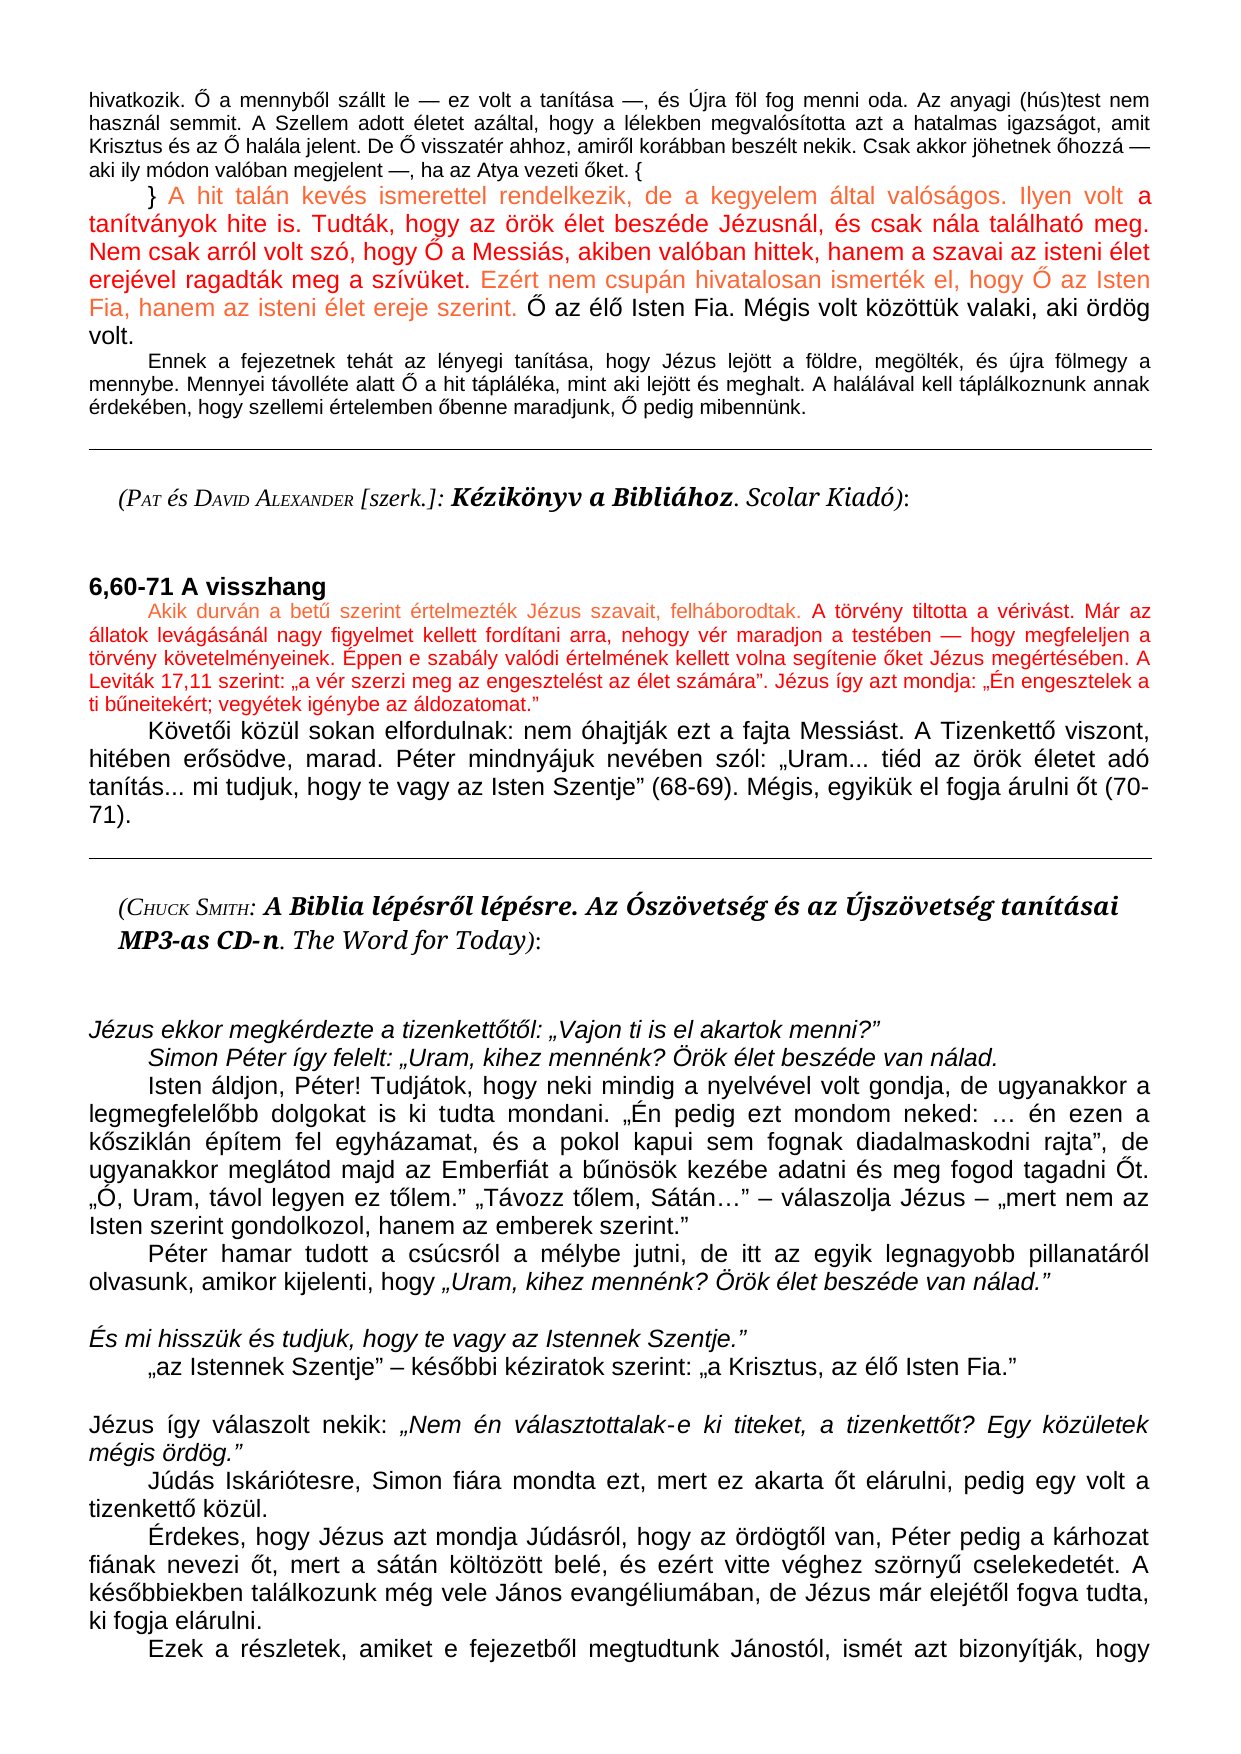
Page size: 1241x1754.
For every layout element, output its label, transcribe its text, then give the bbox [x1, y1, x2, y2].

text Akik durván a betű szerint értelmezték Jézus szavait, felháborodtak. A törvény tiltotta a vérivást. Már az állatok levágásánál nagy figyelmet kellett fordítani arra, nehogy vér maradjon a testében — hogy megfeleljen a törvény követelményeinek. Éppen e szabály valódi értelmének kellett volna segítenie őket Jézus megértésében. A Leviták 17,11 szerint: „a vér szerzi meg az engesztelést az élet számára”. Jézus így azt mondja: „Én engesztelek a ti bűneitekért; vegyétek igénybe az áldozatomat.” [88, 600, 1152, 716]
text hivatkozik. Ő a mennyből szállt le — ez volt a tanítása —, és Újra föl fog menni oda. Az anyagi (hús)test nem használ semmit. A Szellem adott életet azáltal, hogy a lélekben megvalósította azt a hatalmas igazságot, amit Krisztus és az Ő halála jelent. De Ő visszatér ahhoz, amiről korábban beszélt nekik. Csak akkor jöhetnek őhozzá — aki ily módon valóban megjelent —, ha az Atya vezeti őket. { [88, 88, 1152, 181]
text Ennek a fejezetnek tehát az lényegi tanítása, hogy Jézus lejött a földre, megölték, és újra fölmegy a mennybe. Mennyei távolléte alatt Ő a hit tápláléka, mint aki lejött és meghalt. A halálával kell táplálkoznunk annak érdekében, hogy szellemi értelemben őbenne maradjunk, Ő pedig mibennünk. [88, 349, 1152, 419]
text } A hit talán kevés ismerettel rendelkezik, de a kegyelem által valóságos. Ilyen volt a tanítványok hite is. Tudták, hogy az örök élet beszéde Jézusnál, és csak nála található meg. Nem csak arról volt szó, hogy Ő a Messiás, akiben valóban hittek, hanem a szavai az isteni élet erejével ragadták meg a szívüket. Ezért nem csupán hivatalosan ismerték el, hogy Ő az Isten Fia, hanem az isteni élet ereje szerint. Ő az élő Isten Fia. Mégis volt közöttük valaki, aki ördög volt. [88, 181, 1152, 349]
text Péter hamar tudott a csúcsról a mélybe jutni, de itt az egyik legnagyobb pillanatáról olvasunk, amikor kijelenti, hogy „Uram, kihez mennénk? Örök élet beszéde van nálad.” [88, 1239, 1152, 1296]
text Simon Péter így felelt: „Uram, kihez mennénk? Örök élet beszéde van nálad. [88, 1043, 1152, 1071]
text Jézus ekkor megkérdezte a tizenkettőtől: „Vajon ti is el akartok menni?” [88, 1015, 1152, 1043]
text Júdás Iskáriótesre, Simon fiára mondta ezt, mert ez akarta őt elárulni, pedig egy volt a tizenkettő közül. [88, 1467, 1152, 1523]
text „az Istennek Szentje” – későbbi kéziratok szerint: „a Krisztus, az élő Isten Fia.” [88, 1353, 1152, 1381]
text És mi hisszük és tudjuk, hogy te vagy az Istennek Szentje.” [88, 1325, 1152, 1353]
text Követői közül sokan elfordulnak: nem óhajtják ezt a fajta Messiást. A Tizenkettő viszont, hitében erősödve, marad. Péter mindnyájuk nevében szól: „Uram... tiéd az örök életet adó tanítás... mi tudjuk, hogy te vagy az Isten Szentje” (68-69). Mégis, egyikük el fogja árulni őt (70-71). [88, 716, 1152, 828]
text (Chuck Smith: A Biblia lépésről lépésre. Az Ószövetség és az Újszövetség tanításai MP3-as CD‑n. The Word for Today): [88, 859, 1152, 986]
text 6,60-71 A visszhang [88, 572, 1152, 600]
text (Pat és David Alexander [szerk.]: Kézikönyv a Bibliához. Scolar Kiadó): [88, 450, 1152, 543]
text Érdekes, hogy Jézus azt mondja Júdásról, hogy az ördögtől van, Péter pedig a kárhozat fiának nevezi őt, mert a sátán költözött belé, és ezért vitte véghez szörnyű cselekedetét. A későbbiekben találkozunk még vele János evangéliumában, de Jézus már elejétől fogva tudta, ki fogja elárulni. [88, 1523, 1152, 1635]
text Ezek a részletek, amiket e fejezetből megtudtunk Jánostól, ismét azt bizonyítják, hogy [88, 1635, 1152, 1663]
text Jézus így válaszolt nekik: „Nem én választottalak‑e ki titeket, a tizenkettőt? Egy közületek mégis ördög.” [88, 1411, 1152, 1467]
text Isten áldjon, Péter! Tudjátok, hogy neki mindig a nyelvével volt gondja, de ugyanakkor a legmegfelelőbb dolgokat is ki tudta mondani. „Én pedig ezt mondom neked: … én ezen a kősziklán építem fel egyházamat, és a pokol kapui sem fognak diadalmaskodni rajta”, de ugyanakkor meglátod majd az Emberfiát a bűnösök kezébe adatni és meg fogod tagadni Őt. „Ó, Uram, távol legyen ez tőlem.” „Távozz tőlem, Sátán…” – válaszolja Jézus – „mert nem az Isten szerint gondolkozol, hanem az emberek szerint.” [88, 1071, 1152, 1239]
